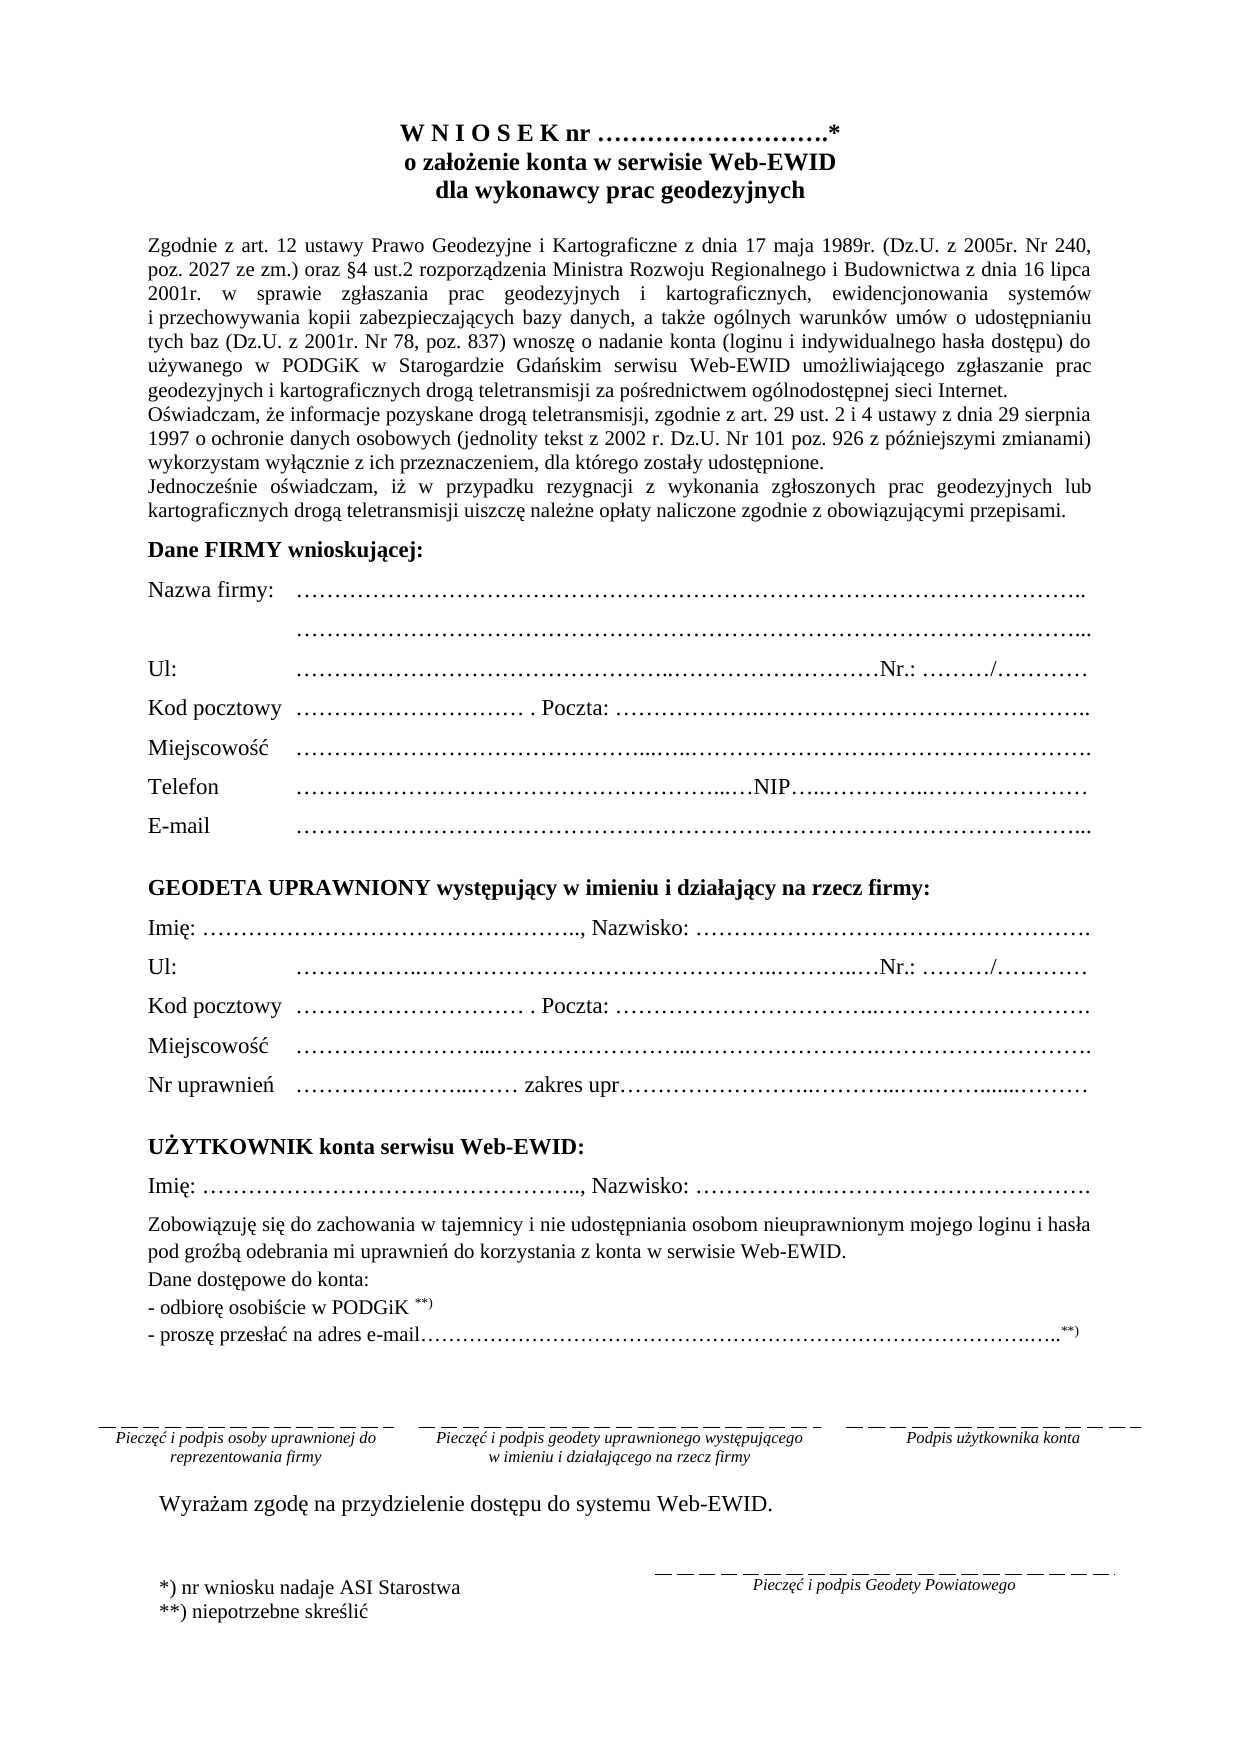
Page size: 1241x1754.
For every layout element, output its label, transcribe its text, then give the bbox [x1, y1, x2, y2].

table_header [99, 1398, 394, 1427]
text GEODETA UPRAWNIONY występujący w imieniu i działający na rzecz firmy: [148, 874, 1092, 900]
table_cell Pieczęć i podpis Geodety Powiatowego [655, 1574, 1115, 1623]
text Dane dostępowe do konta: [148, 1267, 1092, 1291]
text - odbiorę osobiście w PODGiK **) [148, 1295, 1092, 1319]
text Nr uprawnień …………………...…… zakres upr……………………..………...…..…….......……… [148, 1071, 1092, 1098]
text Kod pocztowy ………………………… . Poczta: ……………….…………………………………….. [148, 694, 1092, 721]
text Jednocześnie oświadczam, iż w przypadku rezygnacji z wykonania zgłoszonych prac geodezyjnych lub kartograficznych drogą teletransmisji uiszczę należne opłaty naliczone zgodnie z obowiązującymi przepisami. [148, 474, 1092, 522]
text o założenie konta w serwisie Web-EWID [148, 147, 1092, 176]
text Kod pocztowy ………………………… . Poczta: ……………………………..………………………. [148, 992, 1092, 1019]
table_cell *) nr wniosku nadaje ASI Starostwa **) niepotrzebne skreślić [148, 1574, 655, 1623]
text W N I O S E K nr ……………………….* [148, 118, 1092, 147]
table_cell [821, 1427, 846, 1466]
text E-mail …………………………………………………………………………………………... [148, 813, 1092, 839]
text Imię: ………………………………………….., Nazwisko: ……………………………………………. [148, 913, 1092, 940]
table_cell [394, 1427, 419, 1466]
table_cell [655, 1517, 1115, 1574]
text Dane FIRMY wnioskującej: [148, 536, 1092, 563]
table_header [821, 1398, 846, 1427]
table_header [846, 1398, 1141, 1427]
text Telefon ……….………………………………………...…NIP…..…………..………………… [148, 773, 1092, 799]
text Ul: …………………………………………..………………………Nr.: ………/………… [148, 655, 1092, 681]
text Nazwa firmy: ………………………………………………………………………………………….. …………………………………………………………………………………………... [148, 576, 1092, 642]
table_header Wyrażam zgodę na przydzielenie dostępu do systemu Web-EWID. [148, 1490, 1115, 1517]
text UŻYTKOWNIK konta serwisu Web-EWID: [148, 1133, 1092, 1159]
table_cell Pieczęć i podpis geodety uprawnionego występującego w imieniu i działającego na rzecz firmy [419, 1427, 821, 1466]
text Miejscowość ……………………...……………………..…………………….………………………. [148, 1032, 1092, 1058]
table_header [394, 1398, 419, 1427]
table_header [419, 1398, 821, 1427]
text Ul: ……………..………………………………………..………..…Nr.: ………/………… [148, 953, 1092, 979]
text Imię: ………………………………………….., Nazwisko: ……………………………………………. [148, 1172, 1092, 1199]
text Zgodnie z art. 12 ustawy Prawo Geodezyjne i Kartograficzne z dnia 17 maja 1989r. (Dz.U. z 2005r. Nr 240, poz. 2027 ze zm.) oraz §4 ust.2 rozporządzenia Ministra Rozwoju Regionalnego i Budownictwa z dnia 16 lipca 2001r. w sprawie zgłaszania prac geodezyjnych i kartograficznych, ewidencjonowania systemów i przechowywania kopii zabezpieczających bazy danych, a także ogólnych warunków umów o udostępnianiu tych baz (Dz.U. z 2001r. Nr 78, poz. 837) wnoszę o nadanie konta (loginu i indywidualnego hasła dostępu) do używanego w PODGiK w Starogardzie Gdańskim serwisu Web-EWID umożliwiającego zgłaszanie prac geodezyjnych i kartograficznych drogą teletransmisji za pośrednictwem ogólnodostępnej sieci Internet. [148, 233, 1092, 402]
text Miejscowość ………………………………………...…..…………………….………………………. [148, 734, 1092, 760]
text Oświadczam, że informacje pozyskane drogą teletransmisji, zgodnie z art. 29 ust. 2 i 4 ustawy z dnia 29 sierpnia 1997 o ochronie danych osobowych (jednolity tekst z 2002 r. Dz.U. Nr 101 poz. 926 z późniejszymi zmianami) wykorzystam wyłącznie z ich przeznaczeniem, dla którego zostały udostępnione. [148, 402, 1092, 474]
table_cell Podpis użytkownika konta [846, 1427, 1141, 1466]
text - proszę przesłać na adres e-mail…………………………………………………………………………….…..**) [148, 1322, 1092, 1346]
text dla wykonawcy prac geodezyjnych [148, 176, 1092, 204]
table_cell [148, 1517, 655, 1574]
table_cell Pieczęć i podpis osoby uprawnionej do reprezentowania firmy [99, 1427, 394, 1466]
text Zobowiązuję się do zachowania w tajemnicy i nie udostępniania osobom nieuprawnionym mojego loginu i hasła pod groźbą odebrania mi uprawnień do korzystania z konta w serwisie Web-EWID. [148, 1212, 1092, 1263]
